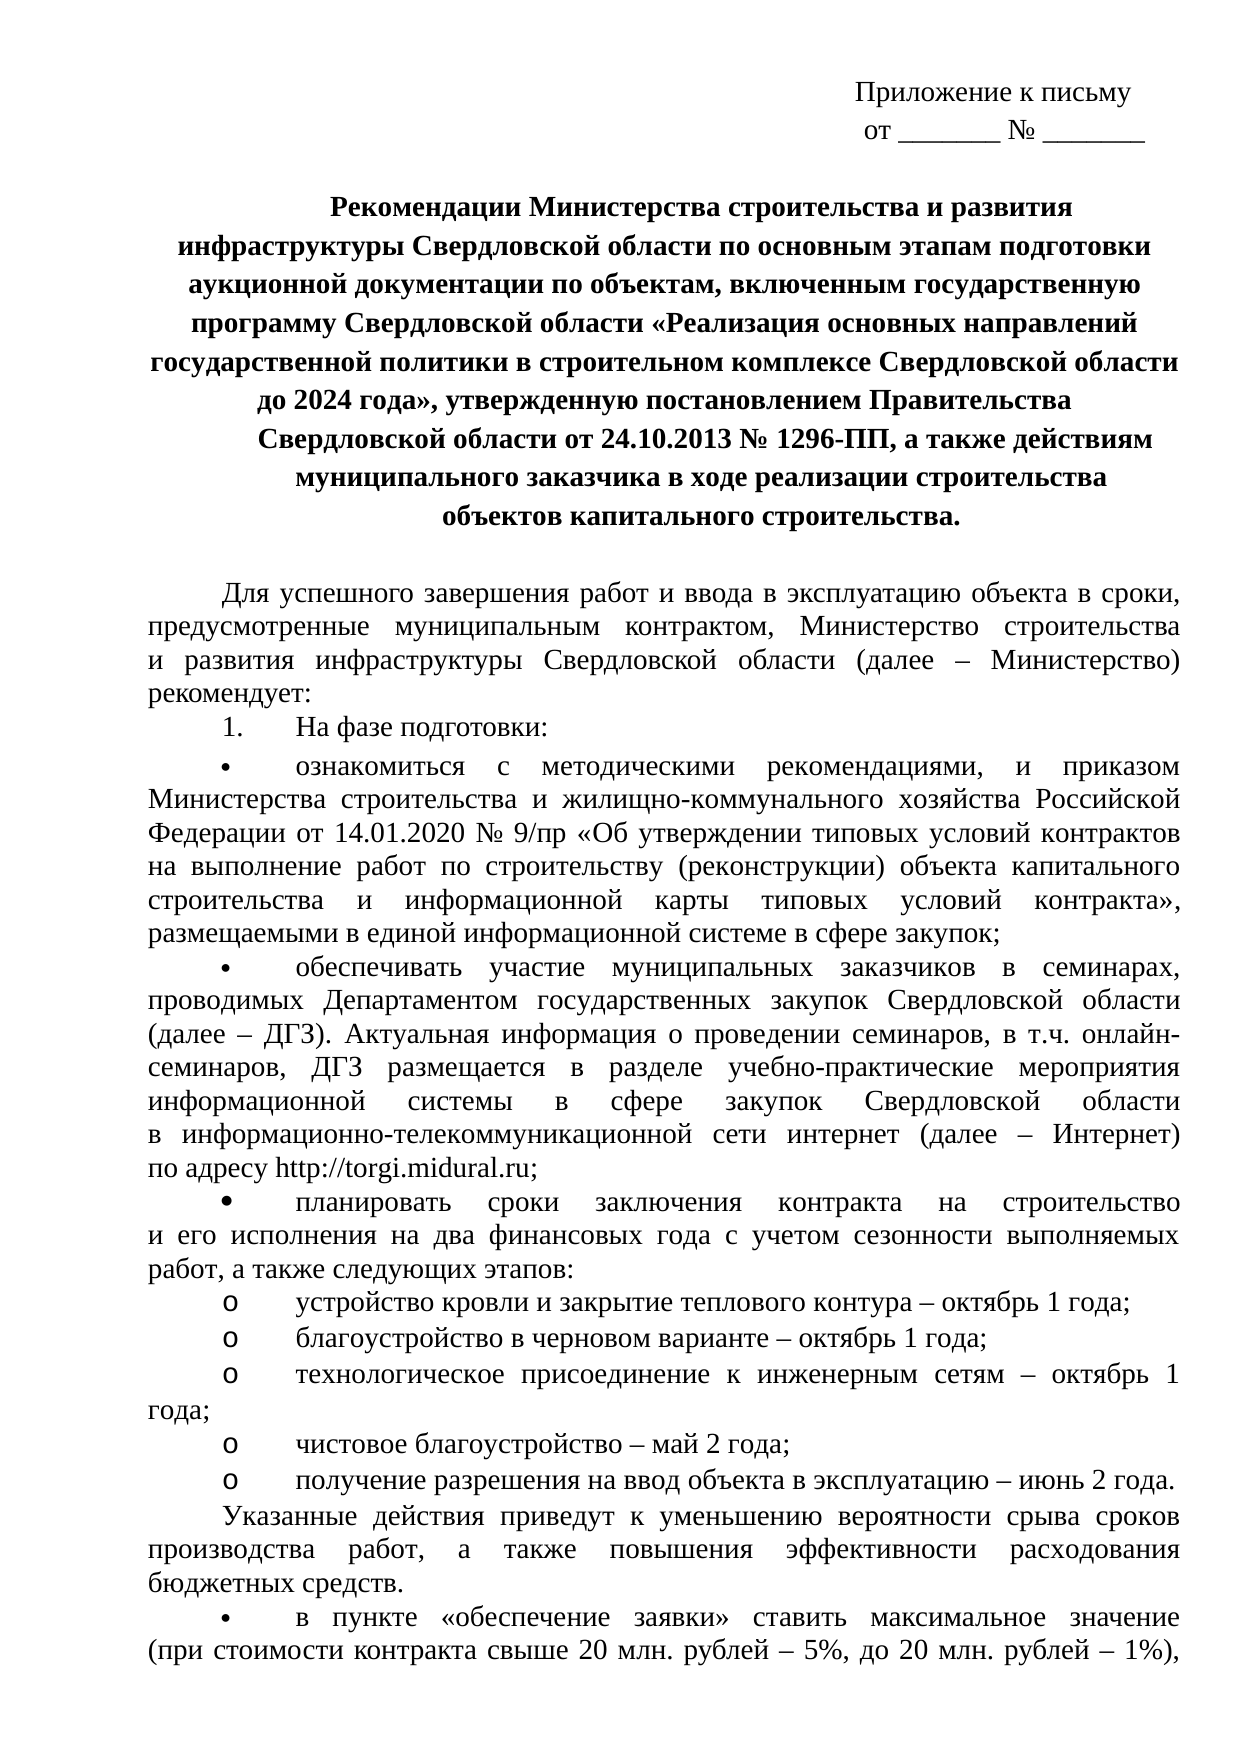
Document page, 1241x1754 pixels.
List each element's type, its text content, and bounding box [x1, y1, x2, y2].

text муниципального заказчика в ходе реализации строительства [148, 459, 1181, 493]
list технологическое присоединение к инженерным сетям – октябрь 1 года; [148, 1356, 1181, 1426]
text объектов капитального строительства. [148, 498, 1181, 531]
list ознакомиться с методическими рекомендациями, и приказом Министерства строительства и жилищно-коммунального хозяйства Российской Федерации от 14.01.2020 № 9/пр «Об утверждении типовых условий контрактов на выполнение работ по строительству (реконструкции) объекта капитального строительства и информационной карты типовых условий контракта», размещаемыми в единой информационной системе в сфере закупок; [148, 748, 1181, 949]
text Рекомендации Министерства строительства и развития инфраструктуры Свердловской области по основным этапам подготовки аукционной документации по объектам, включенным государственную программу Свердловской области «Реализация основных направлений государственной политики в строительном комплексе Свердловской области до 2024 года», утвержденную постановлением Правительства [148, 189, 1181, 416]
list устройство кровли и закрытие теплового контура – октябрь 1 года; [148, 1284, 1181, 1320]
list планировать сроки заключения контракта на строительство и его исполнения на два финансовых года с учетом сезонности выполняемых работ, а также следующих этапов: [148, 1184, 1181, 1284]
text Приложение к письму [148, 74, 1181, 107]
list На фазе подготовки: [148, 709, 1181, 743]
text Свердловской области от 24.10.2013 № 1296-ПП, а также действиям [148, 421, 1181, 454]
text Для успешного завершения работ и ввода в эксплуатацию объекта в сроки, предусмотренные муниципальным контрактом, Министерство строительства и развития инфраструктуры Свердловской области (далее – Министерство) рекомендует: [148, 575, 1181, 709]
list благоустройство в черновом варианте – октябрь 1 года; [148, 1320, 1181, 1356]
list чистовое благоустройство – май 2 года; [148, 1426, 1181, 1462]
list получение разрешения на ввод объекта в эксплуатацию – июнь 2 года. [148, 1462, 1181, 1498]
text от _______ № _______ [148, 112, 1181, 146]
list обеспечивать участие муниципальных заказчиков в семинарах, проводимых Департаментом государственных закупок Свердловской области (далее – ДГЗ). Актуальная информация о проведении семинаров, в т.ч. онлайн-семинаров, ДГЗ размещается в разделе учебно-практические мероприятия информационной системы в сфере закупок Свердловской области в информационно-телекоммуникационной сети интернет (далее – Интернет) по адресу http://torgi.midural.ru; [148, 949, 1181, 1184]
list в пункте «обеспечение заявки» ставить максимальное значение (при стоимости контракта свыше 20 млн. рублей – 5%, до 20 млн. рублей – 1%), [148, 1599, 1181, 1666]
text Указанные действия приведут к уменьшению вероятности срыва сроков производства работ, а также повышения эффективности расходования бюджетных средств. [148, 1498, 1181, 1599]
